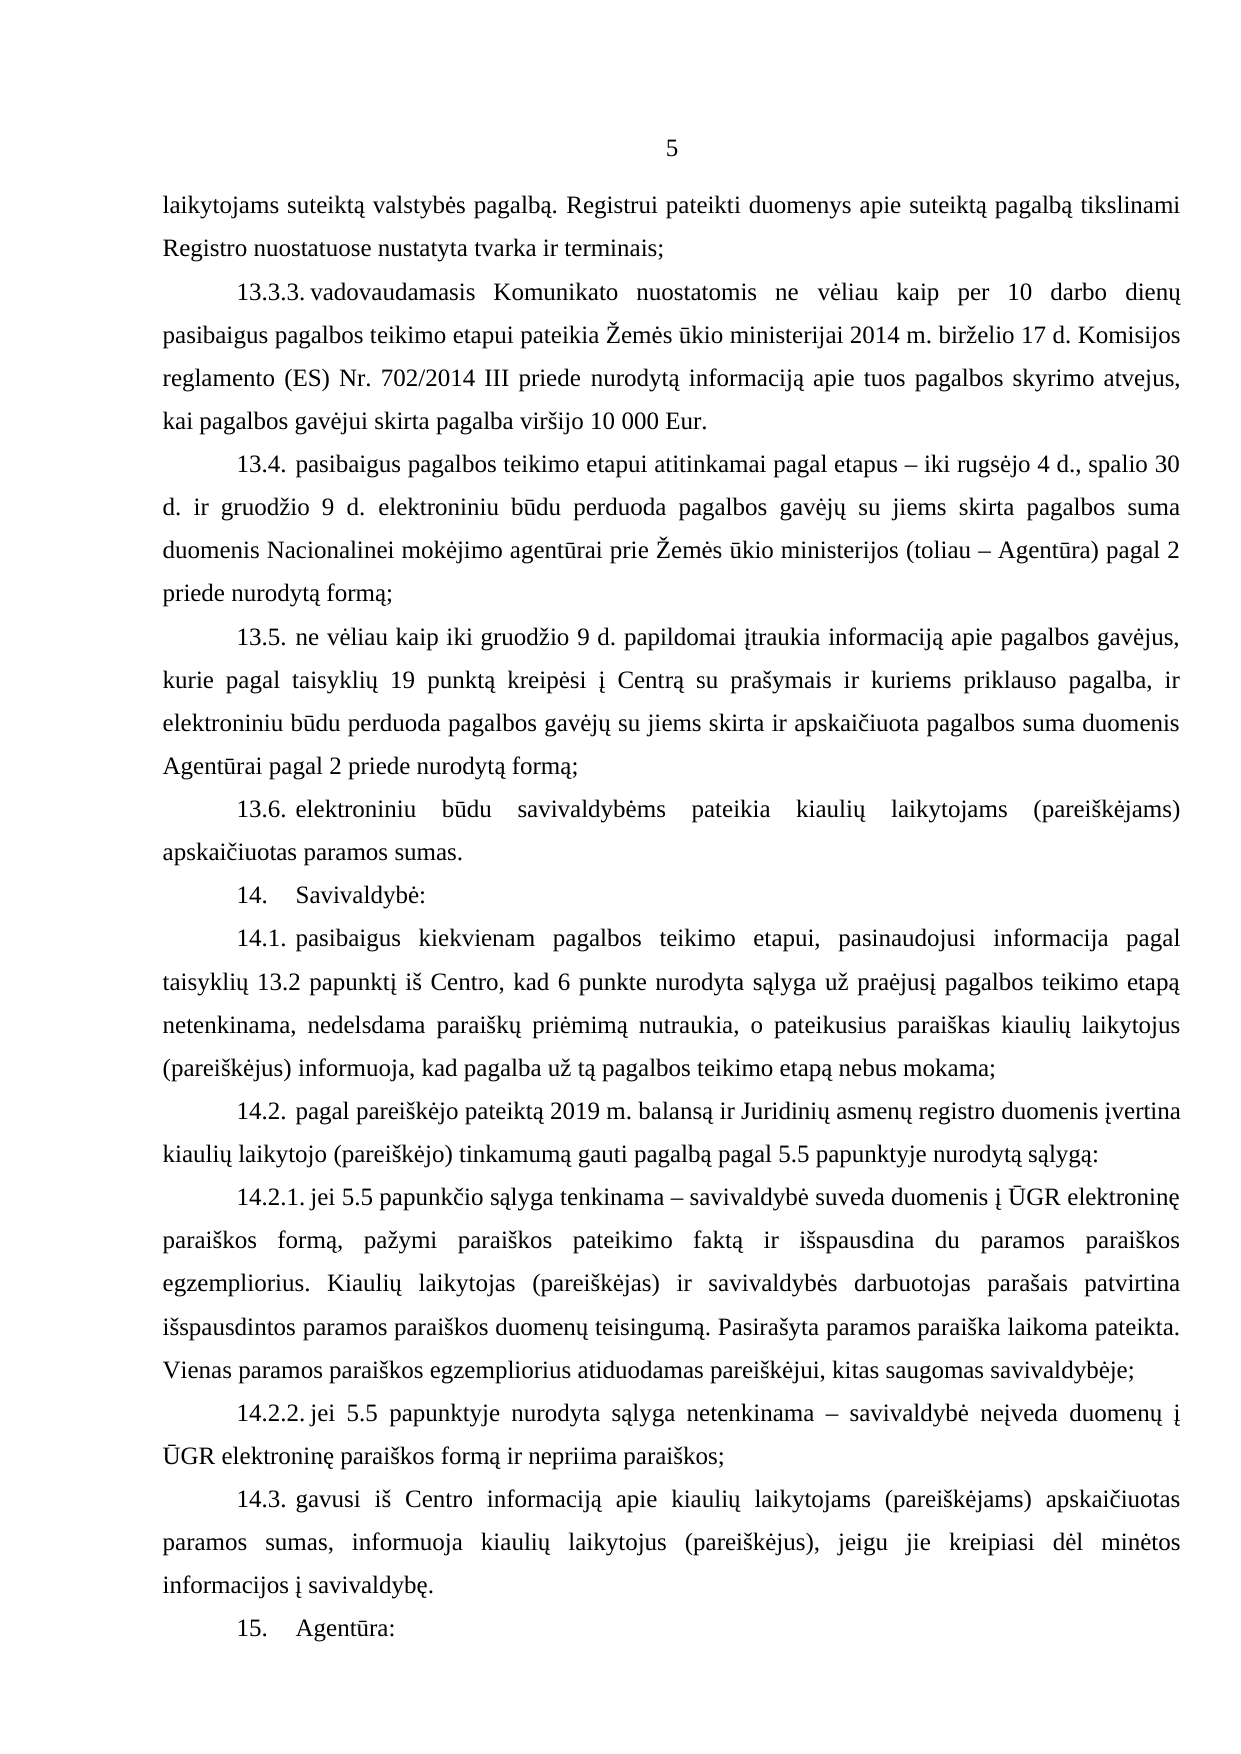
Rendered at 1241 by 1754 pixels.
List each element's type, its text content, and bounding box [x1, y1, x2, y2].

text 15. Agentūra: [162, 1613, 1181, 1642]
text 14.2. pagal pareiškėjo pateiktą 2019 m. balansą ir Juridinių asmenų registro duomenis įvertina kiaulių laikytojo (pareiškėjo) tinkamumą gauti pagalbą pagal 5.5 papunktyje nurodytą sąlygą: [162, 1096, 1181, 1168]
text 13.6. elektroniniu būdu savivaldybėms pateikia kiaulių laikytojams (pareiškėjams) apskaičiuotas paramos sumas. [162, 794, 1181, 866]
text 14.3. gavusi iš Centro informaciją apie kiaulių laikytojams (pareiškėjams) apskaičiuotas paramos sumas, informuoja kiaulių laikytojus (pareiškėjus), jeigu jie kreipiasi dėl minėtos informacijos į savivaldybę. [162, 1484, 1181, 1599]
text 13.4. pasibaigus pagalbos teikimo etapui atitinkamai pagal etapus – iki rugsėjo 4 d., spalio 30 d. ir gruodžio 9 d. elektroniniu būdu perduoda pagalbos gavėjų su jiems skirta pagalbos suma duomenis Nacionalinei mokėjimo agentūrai prie Žemės ūkio ministerijos (toliau – Agentūra) pagal 2 priede nurodytą formą; [162, 449, 1181, 607]
text 14. Savivaldybė: [162, 880, 1181, 909]
text 13.5. ne vėliau kaip iki gruodžio 9 d. papildomai įtraukia informaciją apie pagalbos gavėjus, kurie pagal taisyklių 19 punktą kreipėsi į Centrą su prašymais ir kuriems priklauso pagalba, ir elektroniniu būdu perduoda pagalbos gavėjų su jiems skirta ir apskaičiuota pagalbos suma duomenis Agentūrai pagal 2 priede nurodytą formą; [162, 622, 1181, 780]
text 14.2.2. jei 5.5 papunktyje nurodyta sąlyga netenkinama – savivaldybė neįveda duomenų į ŪGR elektroninę paraiškos formą ir nepriima paraiškos; [162, 1398, 1181, 1470]
text 14.2.1. jei 5.5 papunkčio sąlyga tenkinama – savivaldybė suveda duomenis į ŪGR elektroninę paraiškos formą, pažymi paraiškos pateikimo faktą ir išspausdina du paramos paraiškos egzempliorius. Kiaulių laikytojas (pareiškėjas) ir savivaldybės darbuotojas parašais patvirtina išspausdintos paramos paraiškos duomenų teisingumą. Pasirašyta paramos paraiška laikoma pateikta. Vienas paramos paraiškos egzempliorius atiduodamas pareiškėjui, kitas saugomas savivaldybėje; [162, 1182, 1181, 1383]
text 13.3.3. vadovaudamasis Komunikato nuostatomis ne vėliau kaip per 10 darbo dienų pasibaigus pagalbos teikimo etapui pateikia Žemės ūkio ministerijai 2014 m. birželio 17 d. Komisijos reglamento (ES) Nr. 702/2014 III priede nurodytą informaciją apie tuos pagalbos skyrimo atvejus, kai pagalbos gavėjui skirta pagalba viršijo 10 000 Eur. [162, 277, 1181, 435]
text laikytojams suteiktą valstybės pagalbą. Registrui pateikti duomenys apie suteiktą pagalbą tikslinami Registro nuostatuose nustatyta tvarka ir terminais; [162, 190, 1181, 262]
text 14.1. pasibaigus kiekvienam pagalbos teikimo etapui, pasinaudojusi informacija pagal taisyklių 13.2 papunktį iš Centro, kad 6 punkte nurodyta sąlyga už praėjusį pagalbos teikimo etapą netenkinama, nedelsdama paraiškų priėmimą nutraukia, o pateikusius paraiškas kiaulių laikytojus (pareiškėjus) informuoja, kad pagalba už tą pagalbos teikimo etapą nebus mokama; [162, 923, 1181, 1082]
